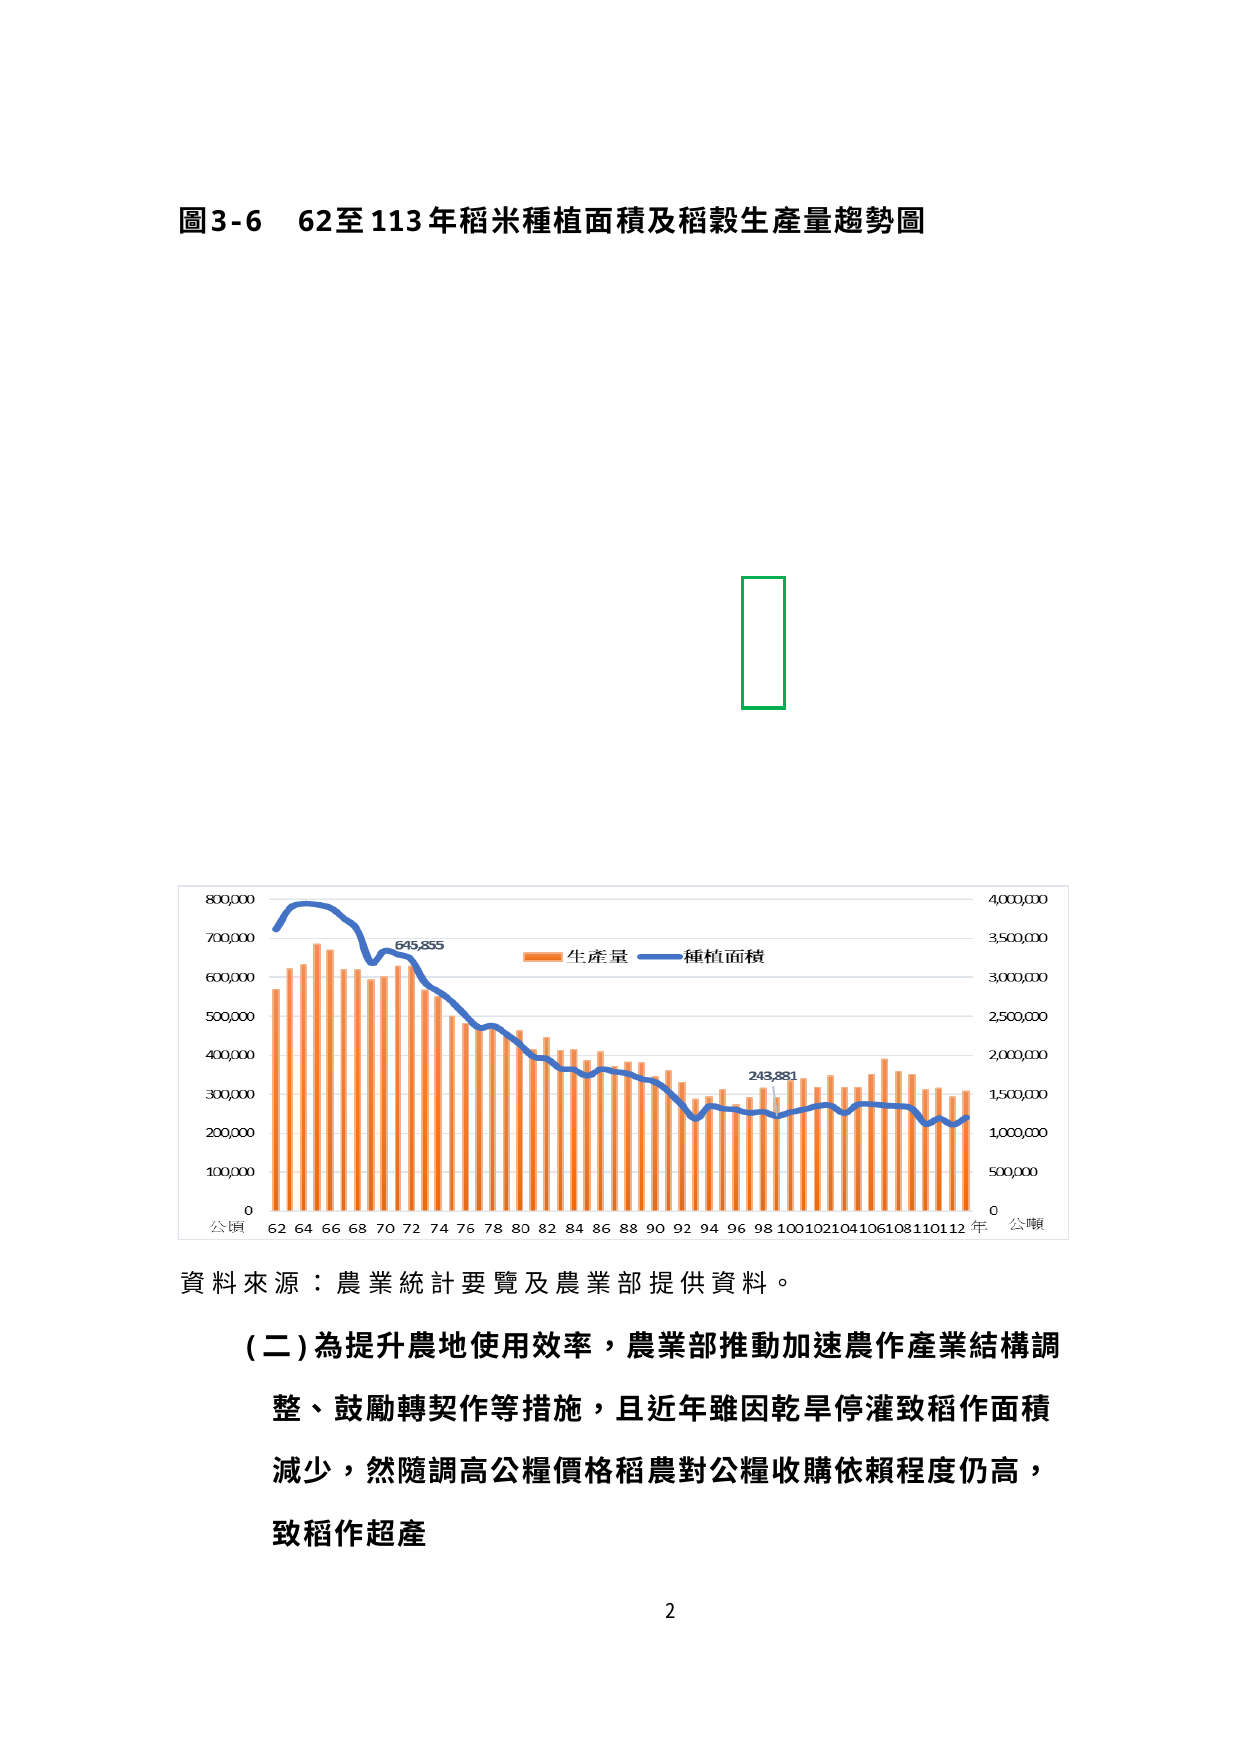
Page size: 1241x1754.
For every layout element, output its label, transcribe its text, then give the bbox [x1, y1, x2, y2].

text (二)為提升農地使用效率，農業部推動加速農作產業結構調整、鼓勵轉契作等措施，且近年雖因乾旱停灌致稻作面積減少，然隨調高公糧價格稻農對公糧收購依賴程度仍高，致稻作超產 [236, 1302, 1063, 1552]
text 圖3-6 62至113年稻米種植面積及稻穀生產量趨勢圖 [177, 177, 1063, 240]
text 資料來源：農業統計要覽及農業部提供資料。 [177, 1240, 1063, 1302]
